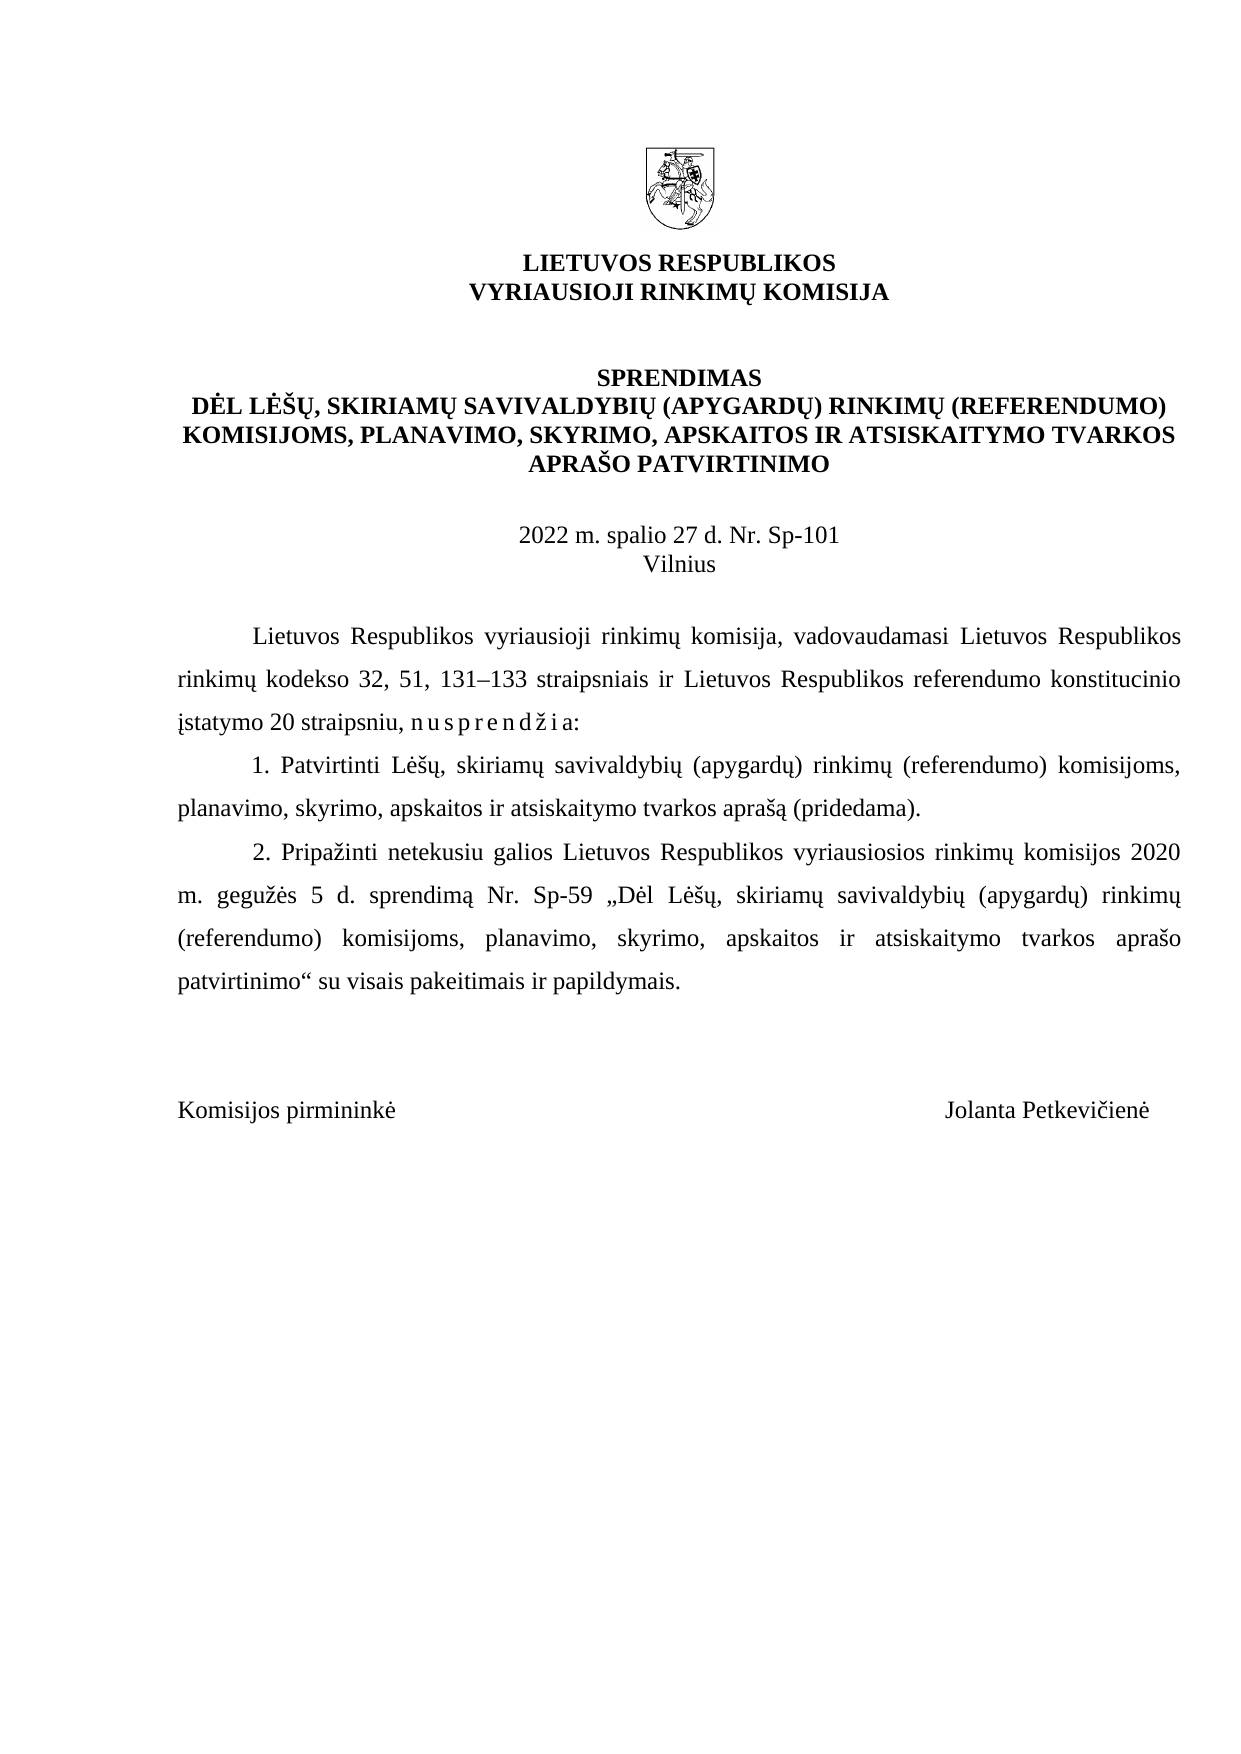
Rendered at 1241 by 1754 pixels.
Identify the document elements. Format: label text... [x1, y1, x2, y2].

text 2. Pripažinti netekusiu galios Lietuvos Respublikos vyriausiosios rinkimų komisijos 2020 m. gegužės 5 d. sprendimą Nr. Sp-59 „Dėl Lėšų, skiriamų savivaldybių (apygardų) rinkimų (referendumo) komisijoms, planavimo, skyrimo, apskaitos ir atsiskaitymo tvarkos aprašo patvirtinimo“ su visais pakeitimais ir papildymais. [177, 837, 1181, 995]
text SPRENDIMAS [177, 363, 1181, 391]
text 1. Patvirtinti Lėšų, skiriamų savivaldybių (apygardų) rinkimų (referendumo) komisijoms, planavimo, skyrimo, apskaitos ir atsiskaitymo tvarkos aprašą (pridedama). [177, 750, 1181, 822]
text VYRIAUSIOJI RINKIMŲ KOMISIJA [177, 277, 1181, 306]
text DĖL lėšų, skiriamų SAVIVALDYBIŲ (apygardų) rinkimų (referendumo) komisijoms, planavimo, skyrimo, apskaitos ir atsiskaitymo tvarkos aprašo patvirtinimo [177, 391, 1181, 478]
text Vilnius [177, 549, 1181, 578]
text Komisijos pirmininkė Jolanta Petkevičienė [177, 1095, 1181, 1124]
text 2022 m. spalio 27 d. Nr. Sp-101 [177, 520, 1181, 549]
text Lietuvos Respublikos vyriausioji rinkimų komisija, vadovaudamasi Lietuvos Respublikos rinkimų kodekso 32, 51, 131–133 straipsniais ir Lietuvos Respublikos referendumo konstitucinio įstatymo 20 straipsniu, nusprendžia: [177, 621, 1181, 736]
text LIETUVOS RESPUBLIKOS [177, 248, 1181, 277]
